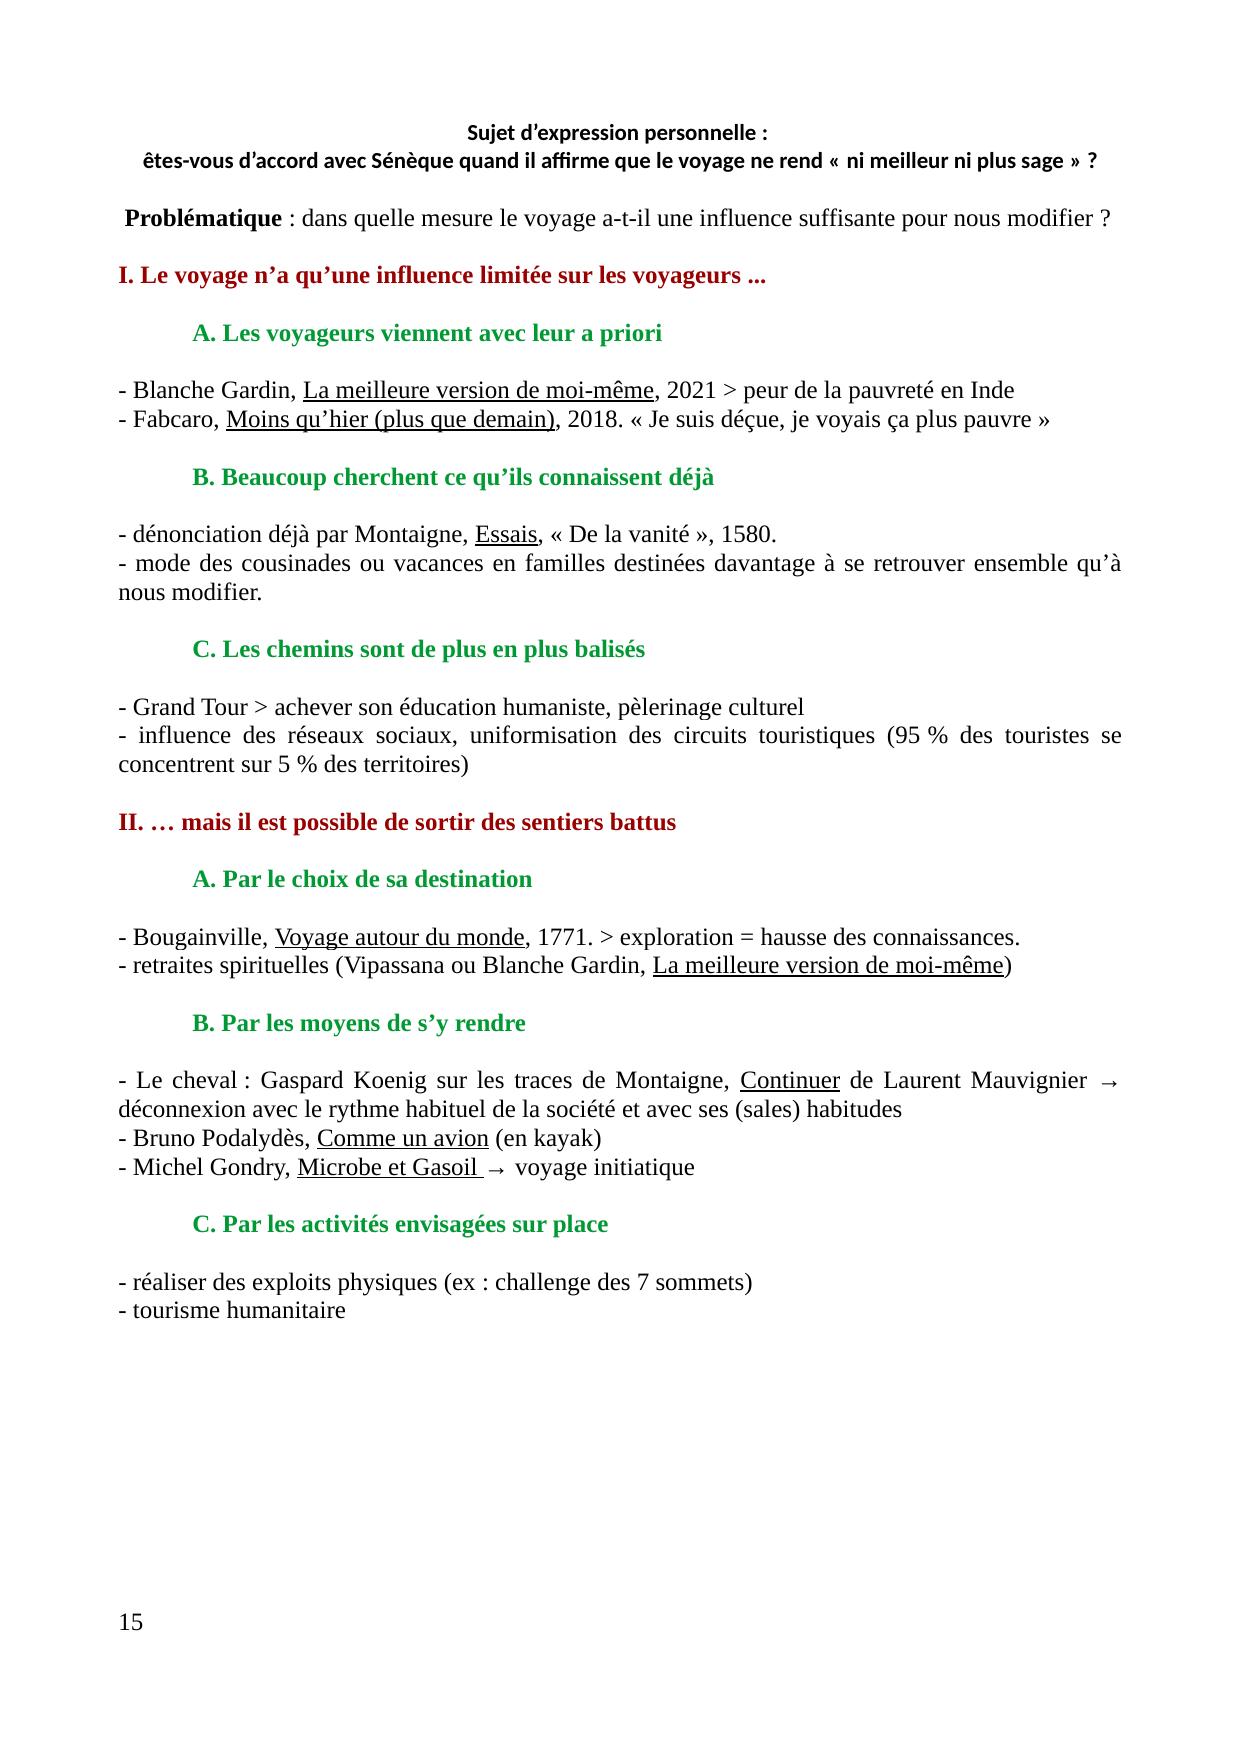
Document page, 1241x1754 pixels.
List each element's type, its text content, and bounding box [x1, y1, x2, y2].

text - influence des réseaux sociaux, uniformisation des circuits touristiques (95 % des touristes se concentrent sur 5 % des territoires) [118, 720, 1122, 778]
text A. Par le choix de sa destination [118, 864, 1122, 893]
text - Bruno Podalydès, Comme un avion (en kayak) [118, 1123, 1122, 1152]
text II. … mais il est possible de sortir des sentiers battus [118, 807, 1122, 835]
text Problématique : dans quelle mesure le voyage a-t-il une influence suffisante pour nous modifier ? [118, 203, 1122, 232]
text C. Les chemins sont de plus en plus balisés [118, 634, 1122, 663]
text - Grand Tour > achever son éducation humaniste, pèlerinage culturel [118, 692, 1122, 720]
text - Le cheval : Gaspard Koenig sur les traces de Montaigne, Continuer de Laurent Mauvignier → déconnexion avec le rythme habituel de la société et avec ses (sales) habitudes [118, 1065, 1122, 1123]
text C. Par les activités envisagées sur place [118, 1209, 1122, 1238]
text A. Les voyageurs viennent avec leur a priori [118, 318, 1122, 347]
text - tourisme humanitaire [118, 1295, 1122, 1324]
text - réaliser des exploits physiques (ex : challenge des 7 sommets) [118, 1267, 1122, 1295]
text B. Par les moyens de s’y rendre [118, 1008, 1122, 1037]
text I. Le voyage n’a qu’une influence limitée sur les voyageurs ... [118, 260, 1122, 289]
text - Blanche Gardin, La meilleure version de moi-même, 2021 > peur de la pauvreté en Inde [118, 375, 1122, 404]
text - mode des cousinades ou vacances en familles destinées davantage à se retrouver ensemble qu’à nous modifier. [118, 548, 1122, 605]
text - Fabcaro, Moins qu’hier (plus que demain), 2018. « Je suis déçue, je voyais ça plus pauvre » [118, 404, 1122, 433]
text - Bougainville, Voyage autour du monde, 1771. > exploration = hausse des connaissances. [118, 922, 1122, 950]
text B. Beaucoup cherchent ce qu’ils connaissent déjà [118, 462, 1122, 490]
text - dénonciation déjà par Montaigne, Essais, « De la vanité », 1580. [118, 519, 1122, 548]
text - retraites spirituelles (Vipassana ou Blanche Gardin, La meilleure version de moi-même) [118, 950, 1122, 979]
text êtes-vous d’accord avec Sénèque quand il affirme que le voyage ne rend « ni meilleur ni plus sage » ? [118, 146, 1122, 174]
text Sujet d’expression personnelle : [118, 118, 1122, 146]
text - Michel Gondry, Microbe et Gasoil → voyage initiatique [118, 1152, 1122, 1180]
